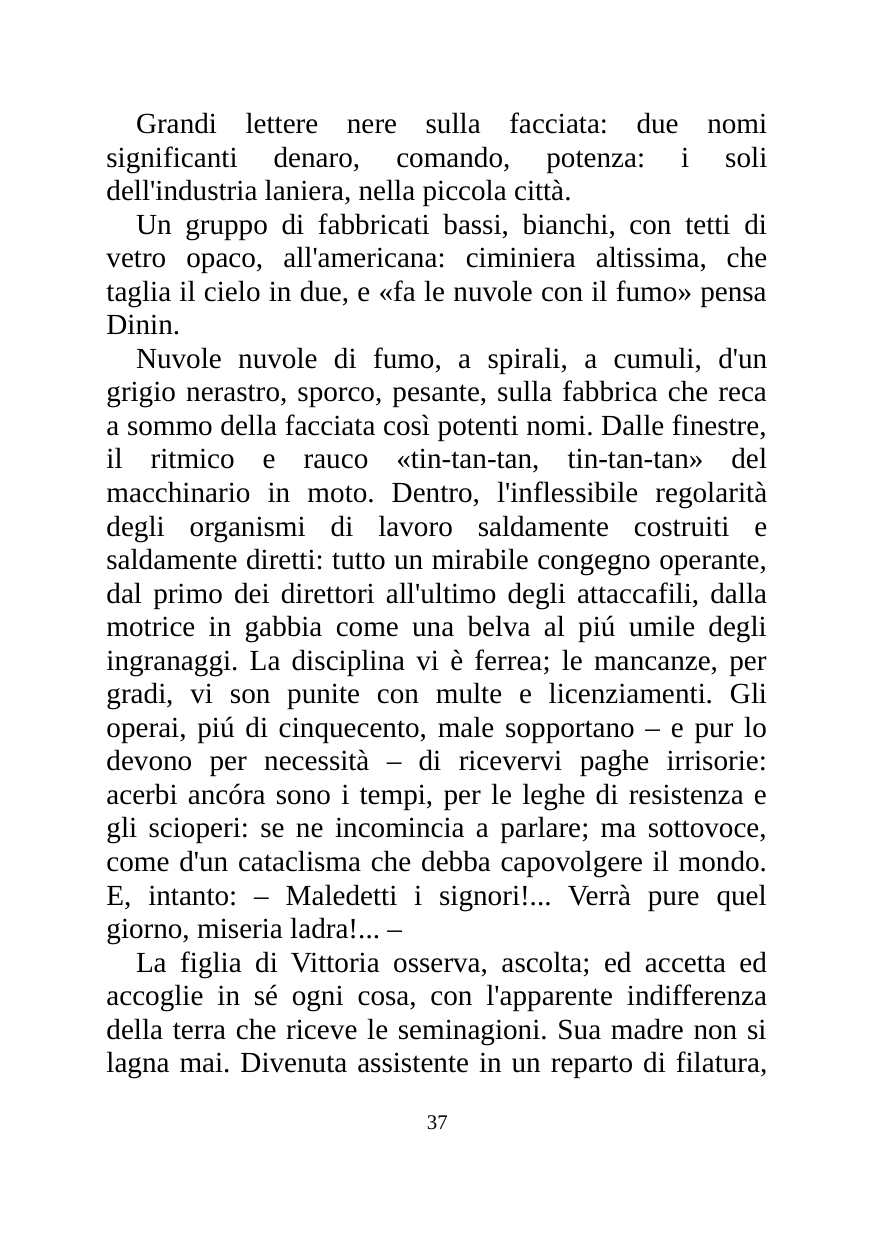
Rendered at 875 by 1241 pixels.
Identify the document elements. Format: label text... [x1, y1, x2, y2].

text Nuvole nuvole di fumo, a spirali, a cumuli, d'un grigio nerastro, sporco, pesante, sulla fabbrica che reca a sommo della facciata così potenti nomi. Dalle finestre, il ritmico e rauco «tin-tan-tan, tin-tan-tan» del macchinario in moto. Dentro, l'inflessibile regolarità degli organismi di lavoro saldamente costruiti e saldamente diretti: tutto un mirabile congegno operante, dal primo dei direttori all'ultimo degli attaccafili, dalla motrice in gabbia come una belva al piú umile degli ingranaggi. La disciplina vi è ferrea; le mancanze, per gradi, vi son punite con multe e licenziamenti. Gli operai, piú di cinquecento, male sopportano – e pur lo devono per necessità – di ricevervi paghe irrisorie: acerbi ancóra sono i tempi, per le leghe di resistenza e gli scioperi: se ne incomincia a parlare; ma sottovoce, come d'un cataclisma che debba capovolgere il mondo. E, intanto: – Maledetti i signori!... Verrà pure quel giorno, miseria ladra!... – [106, 341, 768, 945]
text Grandi lettere nere sulla facciata: due nomi significanti denaro, comando, potenza: i soli dell'industria laniera, nella piccola città. [106, 106, 768, 207]
text La figlia di Vittoria osserva, ascolta; ed accetta ed accoglie in sé ogni cosa, con l'apparente indifferenza della terra che riceve le seminagioni. Sua madre non si lagna mai. Divenuta assistente in un reparto di filatura, [106, 945, 768, 1079]
text Un gruppo di fabbricati bassi, bianchi, con tetti di vetro opaco, all'americana: ciminiera altissima, che taglia il cielo in due, e «fa le nuvole con il fumo» pensa Dinin. [106, 207, 768, 341]
